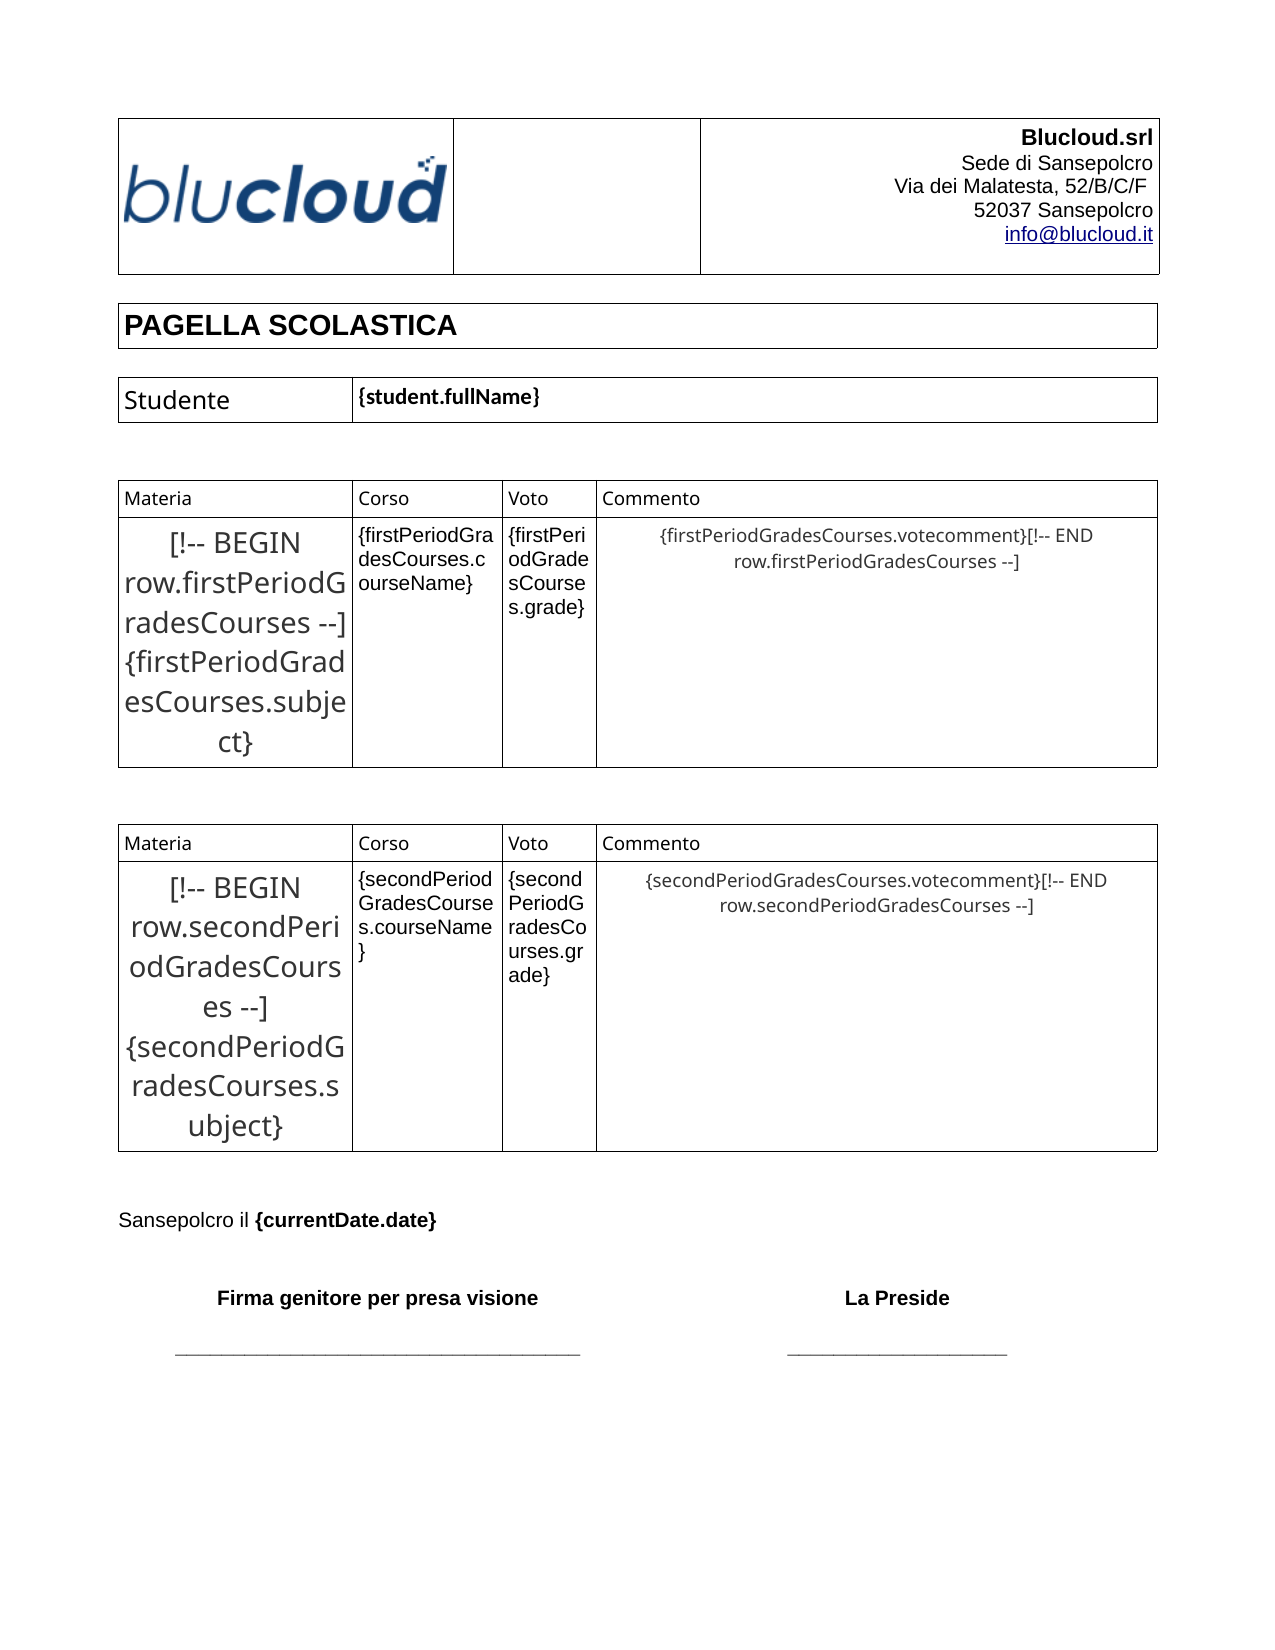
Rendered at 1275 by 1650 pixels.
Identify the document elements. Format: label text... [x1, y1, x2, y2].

table_cell {secondPeriodGradesCourses.votecomment}[!-- END row.secondPeriodGradesCourses --] [597, 862, 1157, 1151]
table_header Corso [353, 825, 502, 861]
text Sansepolcro il {currentDate.date} [118, 1208, 1157, 1232]
table_header Firma genitore per presa visione ___________________________________ [118, 1280, 637, 1363]
picture [123, 156, 447, 223]
table_header Voto [503, 481, 596, 517]
table_header PAGELLA SCOLASTICA [119, 304, 1157, 348]
table_header {student.fullName} [353, 378, 1157, 422]
table_cell {firstPeriodGradesCourses.grade} [503, 518, 596, 767]
table_header Materia [119, 825, 352, 861]
table_header Corso [353, 481, 502, 517]
table_header Voto [503, 825, 596, 861]
table_cell {secondPeriodGradesCourses.courseName} [353, 862, 502, 1151]
table_header [454, 119, 700, 274]
table_header Materia [119, 481, 352, 517]
table_cell {secondPeriodGradesCourses.grade} [503, 862, 596, 1151]
table_header Blucloud.srl Sede di Sansepolcro Via dei Malatesta, 52/B/C/F 52037 Sansepolcro info@blucloud.it [701, 119, 1159, 274]
table_cell [!-- BEGIN row.firstPeriodGradesCourses --]{firstPeriodGradesCourses.subject} [119, 518, 352, 767]
table_header Commento [597, 825, 1157, 861]
table_cell [!-- BEGIN row.secondPeriodGradesCourses --]{secondPeriodGradesCourses.subject} [119, 862, 352, 1151]
table_cell {firstPeriodGradesCourses.courseName} [353, 518, 502, 767]
table_header La Preside ___________________ [638, 1280, 1157, 1363]
table_header [119, 119, 453, 274]
table_header Studente [119, 378, 352, 422]
table_cell {firstPeriodGradesCourses.votecomment}[!-- END row.firstPeriodGradesCourses --] [597, 518, 1157, 767]
table_header Commento [597, 481, 1157, 517]
